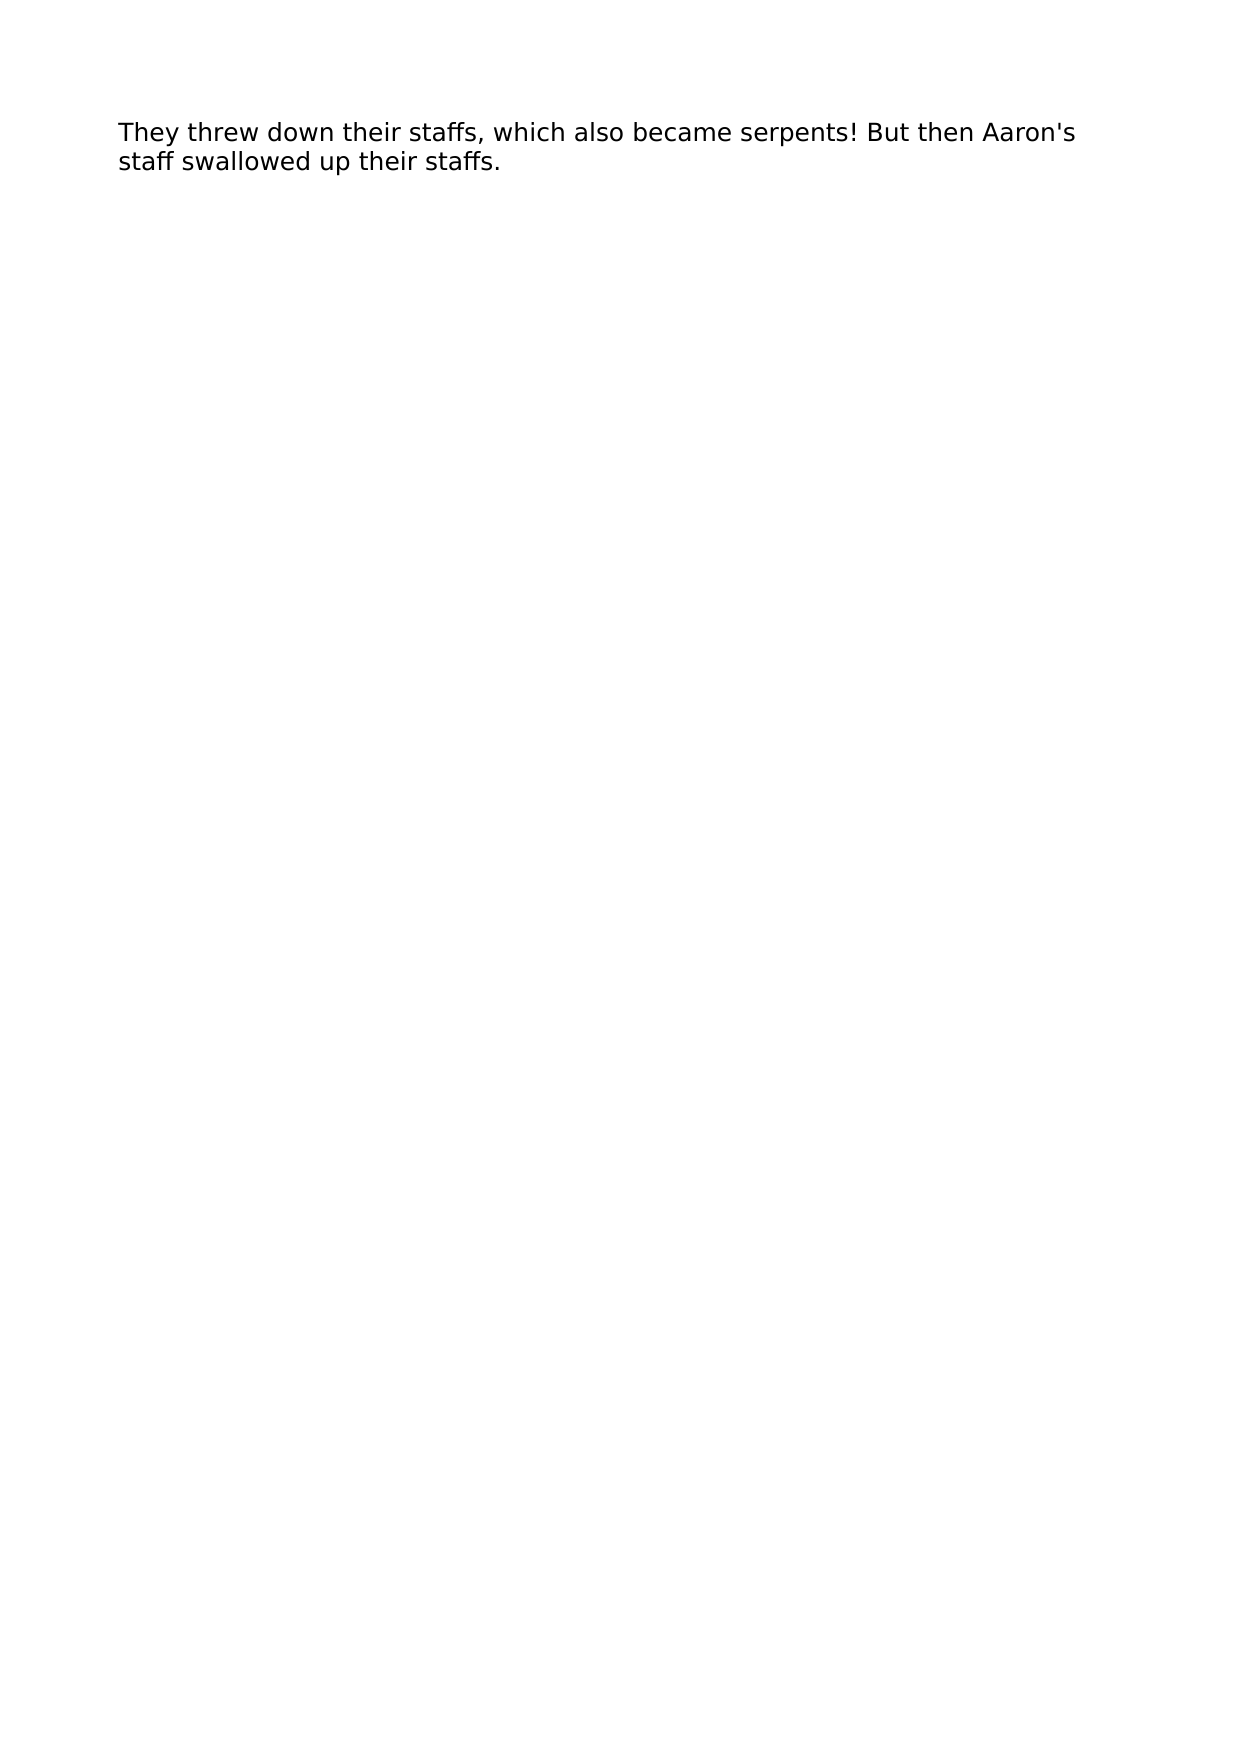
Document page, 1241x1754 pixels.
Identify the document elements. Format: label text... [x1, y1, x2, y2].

text They threw down their staffs, which also became serpents! But then Aaron's staff swallowed up their staffs. [118, 118, 1122, 176]
